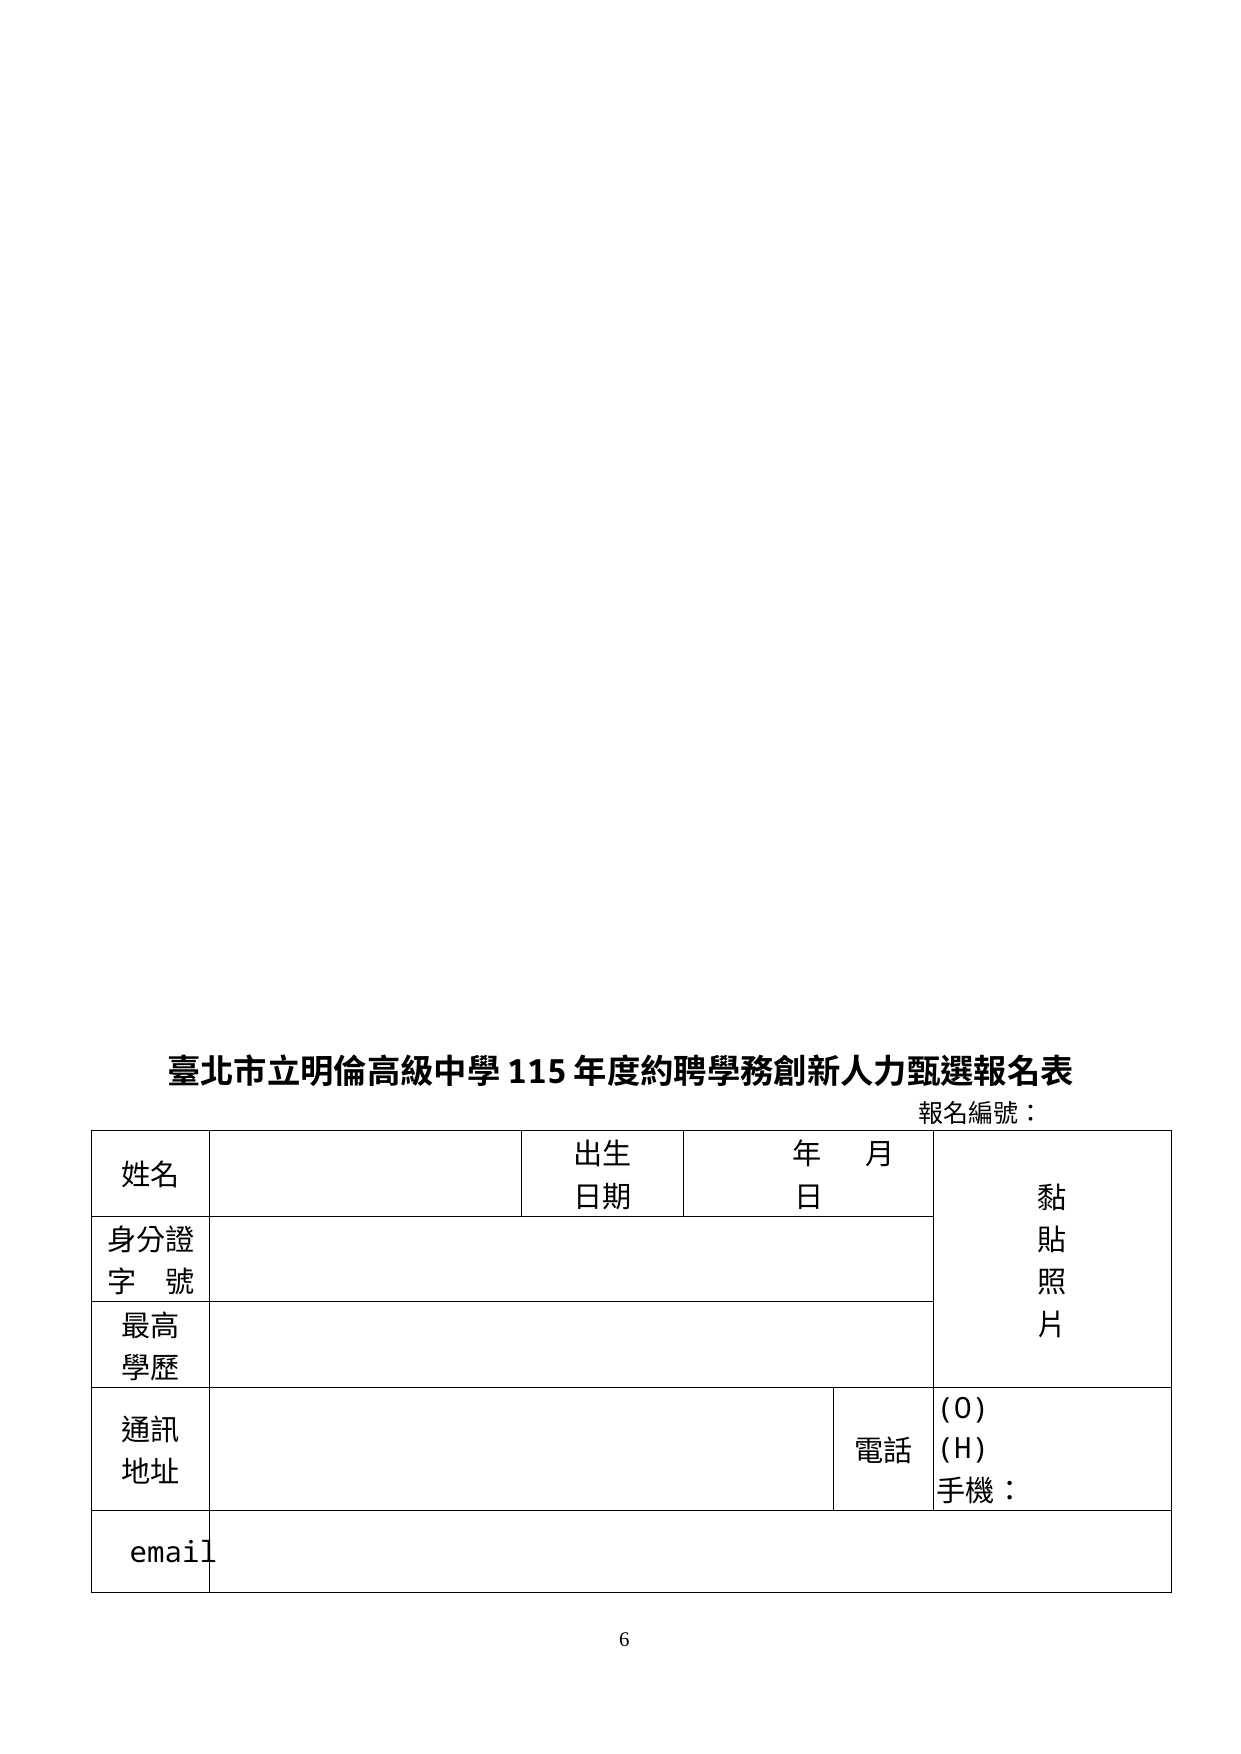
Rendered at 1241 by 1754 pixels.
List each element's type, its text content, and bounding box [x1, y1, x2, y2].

table_cell 身分證 字 號 [92, 1217, 209, 1301]
table_cell [210, 1217, 933, 1301]
table_cell 通訊 地址 [92, 1388, 209, 1509]
text 報名編號： [118, 1093, 1122, 1130]
table_header 年 月 日 [684, 1131, 933, 1216]
table_cell [210, 1302, 933, 1387]
table_header 黏 貼 照 片 [934, 1131, 1171, 1387]
table_cell email [92, 1511, 209, 1592]
table_cell [210, 1511, 1171, 1592]
table_header [210, 1131, 521, 1216]
table_header 出生 日期 [522, 1131, 683, 1216]
table_header 姓名 [92, 1131, 209, 1216]
table_cell [210, 1388, 833, 1509]
table_cell 最高 學歷 [92, 1302, 209, 1387]
table_cell 電話 [834, 1388, 933, 1509]
text 臺北市立明倫高級中學115年度約聘學務創新人力甄選報名表 [118, 1045, 1122, 1093]
table_cell (O) (H) 手機： [934, 1388, 1171, 1509]
